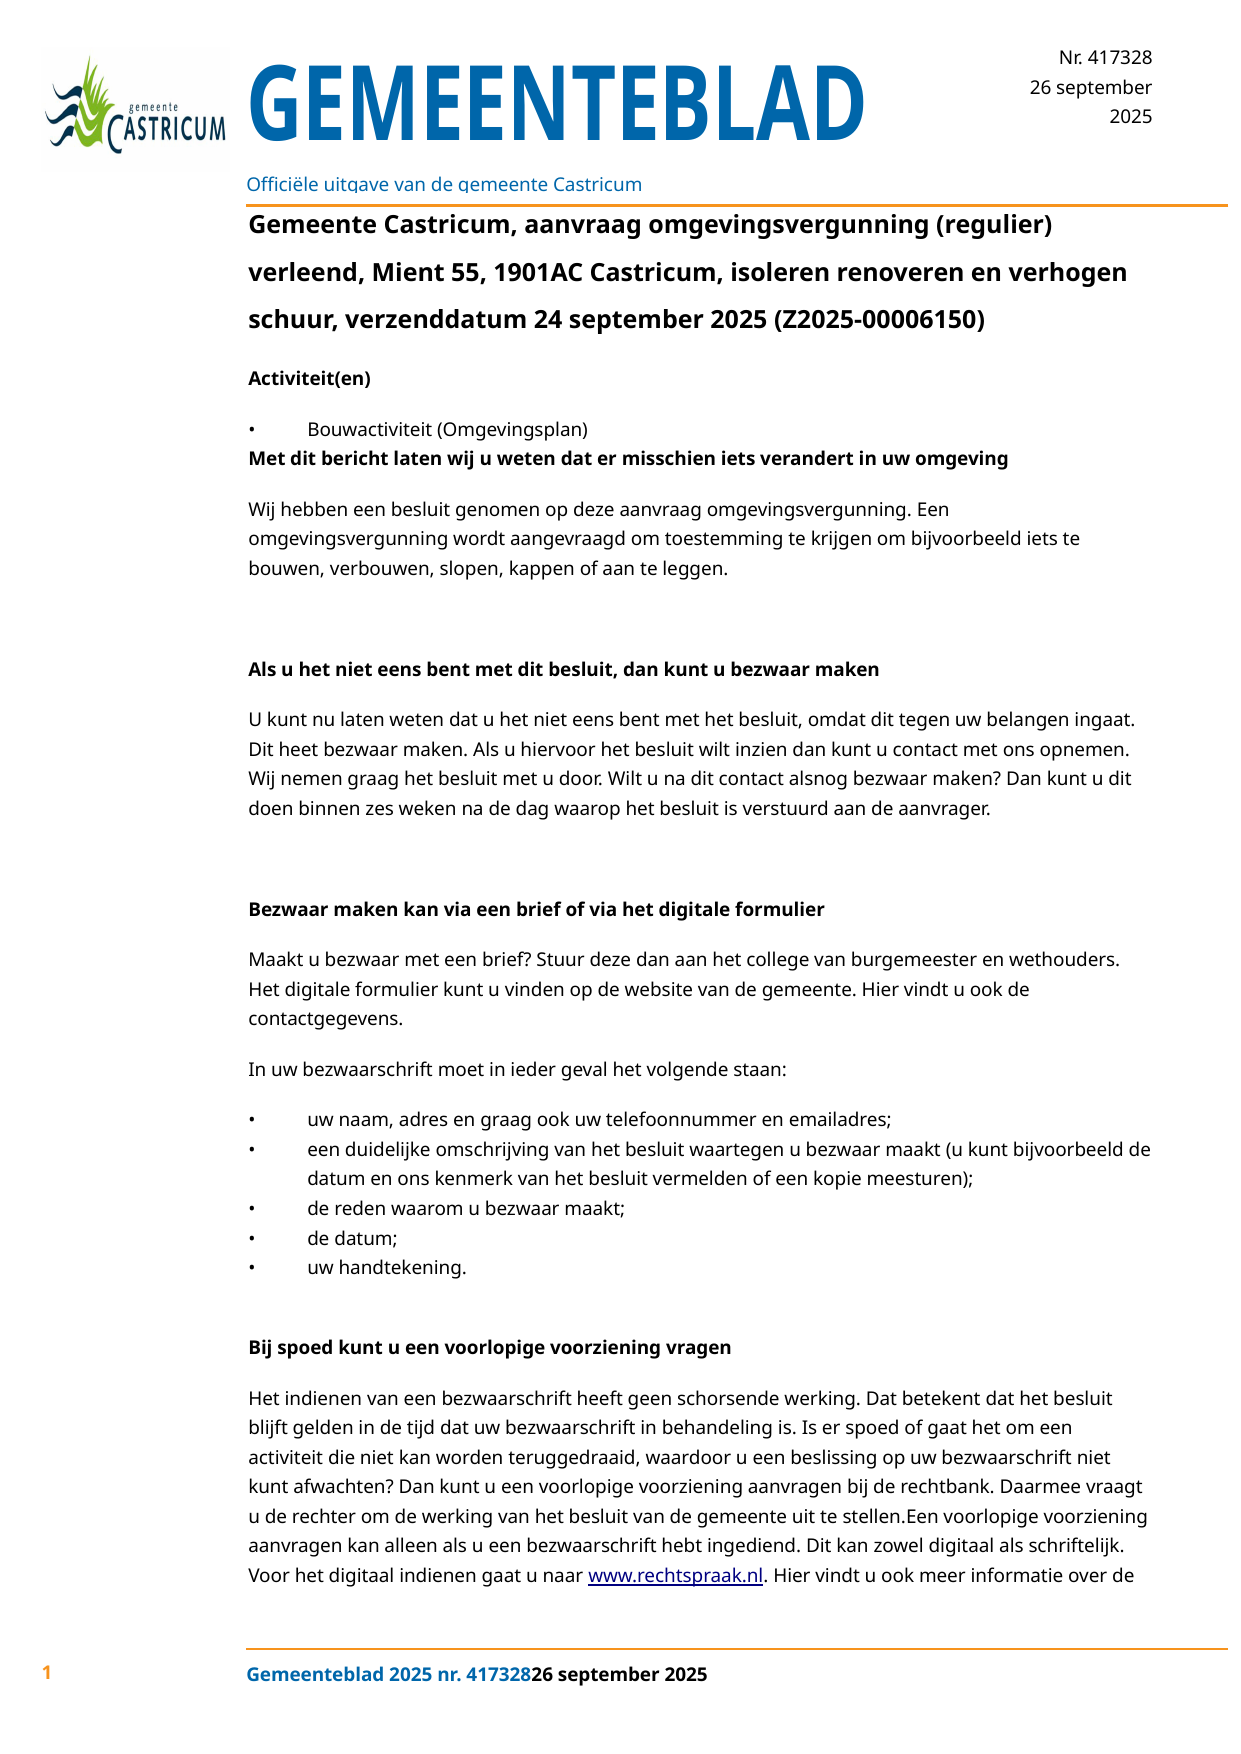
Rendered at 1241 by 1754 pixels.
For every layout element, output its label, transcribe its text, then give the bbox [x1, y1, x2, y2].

text Maakt u bezwaar met een brief? Stuur deze dan aan het college van burgemeester en wethouders. Het digitale formulier kunt u vinden op de website van de gemeente. Hier vindt u ook de contactgegevens. [248, 946, 1152, 1031]
text Bezwaar maken kan via een brief of via het digitale formulier [248, 896, 1152, 922]
list uw handtekening. [248, 1254, 1152, 1280]
list uw naam, adres en graag ook uw telefoonnummer en emailadres; [248, 1106, 1152, 1132]
text U kunt nu laten weten dat u het niet eens bent met het besluit, omdat dit tegen uw belangen ingaat. Dit heet bezwaar maken. Als u hiervoor het besluit wilt inzien dan kunt u contact met ons opnemen. Wij nemen graag het besluit met u door. Wilt u na dit contact alsnog bezwaar maken? Dan kunt u dit doen binnen zes weken na de dag waarop het besluit is verstuurd aan de aanvrager. [248, 706, 1152, 821]
text Met dit bericht laten wij u weten dat er misschien iets verandert in uw omgeving [248, 446, 1152, 471]
text Het indienen van een bezwaarschrift heeft geen schorsende werking. Dat betekent dat het besluit blijft gelden in de tijd dat uw bezwaarschrift in behandeling is. Is er spoed of gaat het om een activiteit die niet kan worden teruggedraaid, waardoor u een beslissing op uw bezwaarschrift niet kunt afwachten? Dan kunt u een voorlopige voorziening aanvragen bij de rechtbank. Daarmee vraagt u de rechter om de werking van het besluit van de gemeente uit te stellen.Een voorlopige voorziening aanvragen kan alleen als u een bezwaarschrift hebt ingediend. Dit kan zowel digitaal als schriftelijk. Voor het digitaal indienen gaat u naar www.rechtspraak.nl. Hier vindt u ook meer informatie over de [248, 1385, 1152, 1588]
picture [41, 47, 231, 172]
text In uw bezwaarschrift moet in ieder geval het volgende staan: [248, 1056, 1152, 1082]
list Bouwactiviteit (Omgevingsplan) [248, 416, 1152, 442]
text Als u het niet eens bent met dit besluit, dan kunt u bezwaar maken [248, 656, 1152, 682]
list een duidelijke omschrijving van het besluit waartegen u bezwaar maakt (u kunt bijvoorbeeld de datum en ons kenmerk van het besluit vermelden of een kopie meesturen); [248, 1136, 1152, 1191]
text Bij spoed kunt u een voorlopige voorziening vragen [248, 1334, 1152, 1360]
text Gemeente Castricum, aanvraag omgevingsvergunning (regulier) verleend, Mient 55, 1901AC Castricum, isoleren renoveren en verhogen schuur, verzenddatum 24 september 2025 (Z2025-00006150) [248, 207, 1152, 336]
list de reden waarom u bezwaar maakt; [248, 1195, 1152, 1221]
text Wij hebben een besluit genomen op deze aanvraag omgevingsvergunning. Een omgevingsvergunning wordt aangevraagd om toestemming te krijgen om bijvoorbeeld iets te bouwen, verbouwen, slopen, kappen of aan te leggen. [248, 496, 1152, 581]
text Activiteit(en) [248, 366, 1152, 391]
list de datum; [248, 1225, 1152, 1250]
